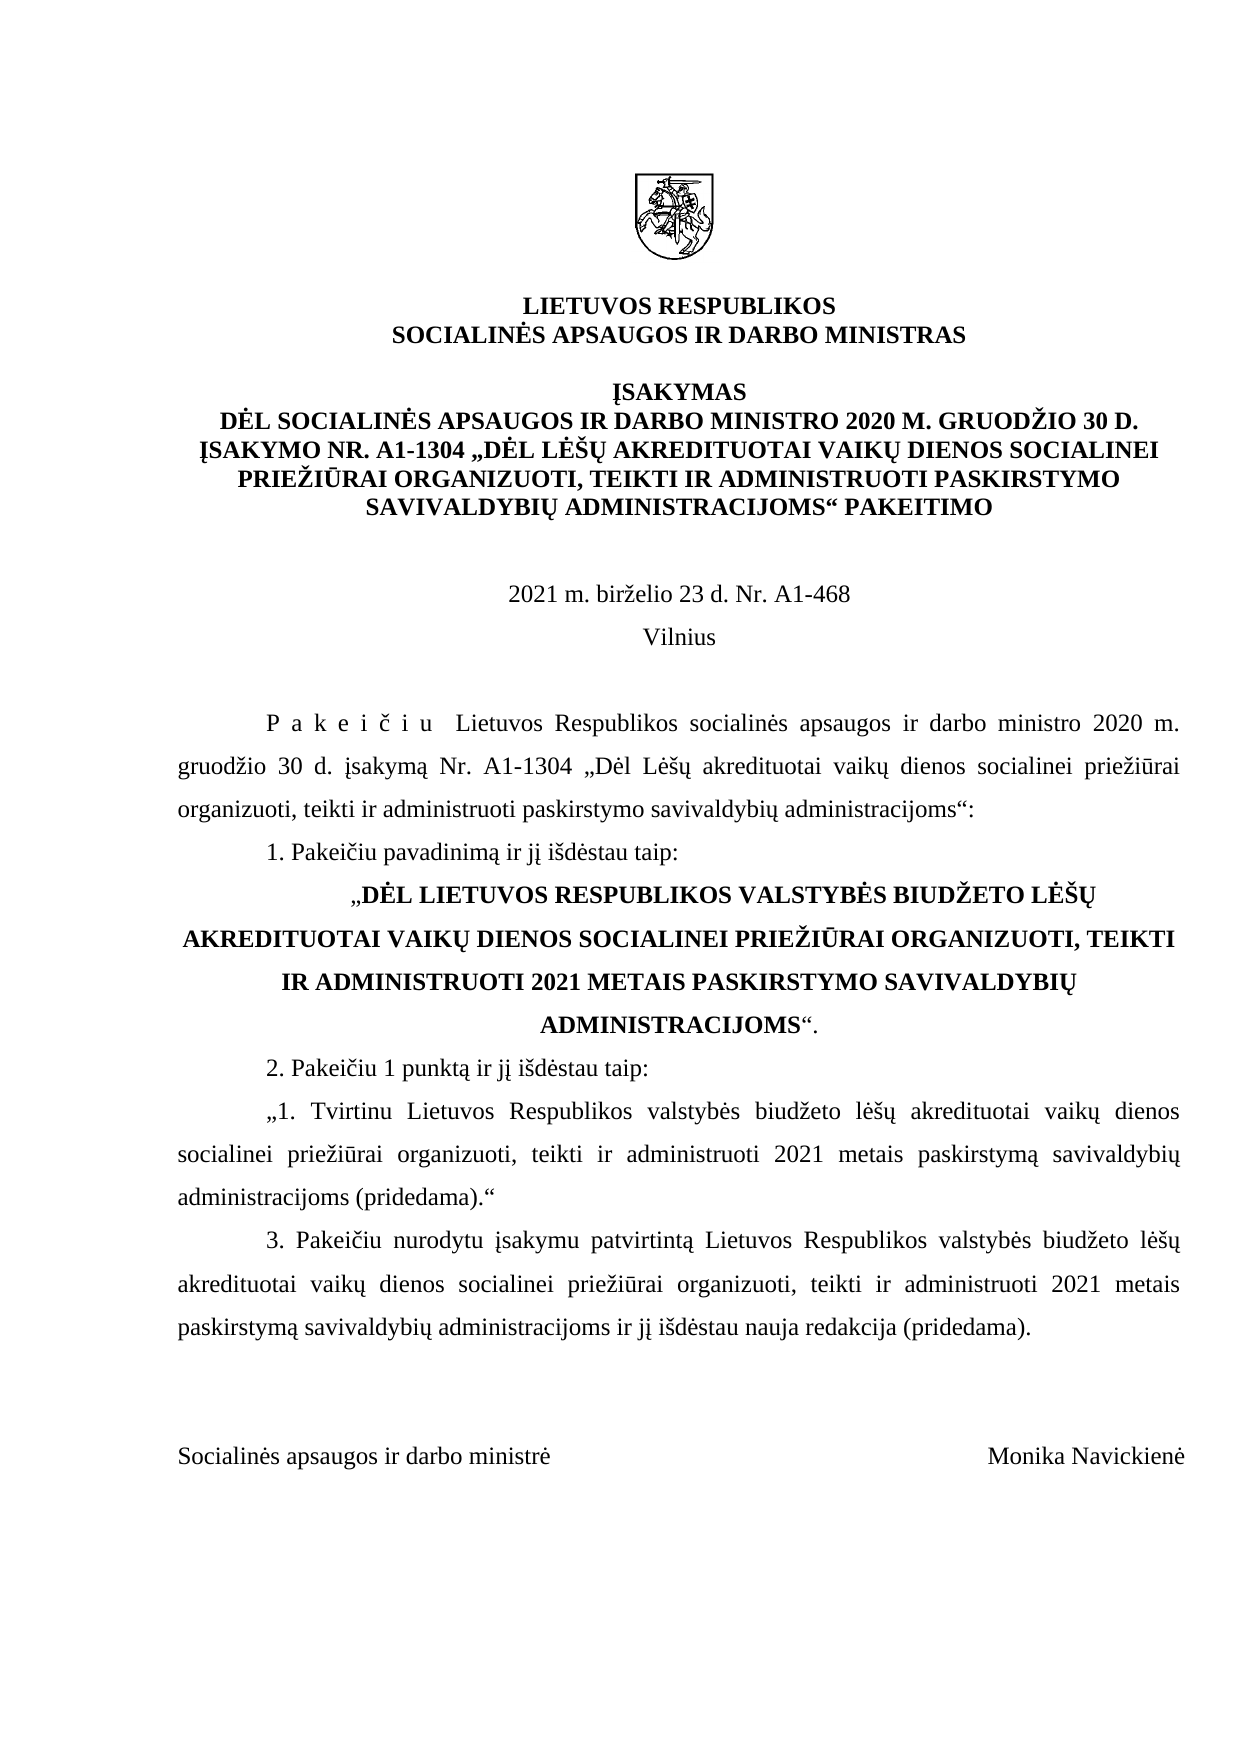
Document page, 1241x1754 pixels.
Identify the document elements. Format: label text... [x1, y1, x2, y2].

text 3. Pakeičiu nurodytu įsakymu patvirtintą Lietuvos Respublikos valstybės biudžeto lėšų akredituotai vaikų dienos socialinei priežiūrai organizuoti, teikti ir administruoti 2021 metais paskirstymą savivaldybių administracijoms ir jį išdėstau nauja redakcija (pridedama). [177, 1226, 1181, 1341]
text Socialinės apsaugos ir darbo ministrė Monika Navickienė [177, 1441, 1240, 1470]
text „Dėl Lietuvos Respublikos valstybės biudžeto lėšų akredituotai vaikų dienos socialinei priežiūrai organizuoti, teikti ir administruoti 2021 metais paskirstymo savivaldybių administracijoms“. [177, 881, 1181, 1039]
text 1. Pakeičiu pavadinimą ir jį išdėstau taip: [177, 837, 1181, 866]
text ĮSAKYMAS [177, 377, 1181, 406]
text P a k e i č i u Lietuvos Respublikos socialinės apsaugos ir darbo ministro 2020 m. gruodžio 30 d. įsakymą Nr. A1-1304 „Dėl Lėšų akredituotai vaikų dienos socialinei priežiūrai organizuoti, teikti ir administruoti paskirstymo savivaldybių administracijoms“: [177, 708, 1181, 823]
text „1. Tvirtinu Lietuvos Respublikos valstybės biudžeto lėšų akredituotai vaikų dienos socialinei priežiūrai organizuoti, teikti ir administruoti 2021 metais paskirstymą savivaldybių administracijoms (pridedama).“ [177, 1096, 1181, 1211]
text Vilnius [177, 622, 1181, 651]
text DĖL SOCIALINĖS APSAUGOS IR DARBO MINISTRO 2020 M. GRUODŽIO 30 D. ĮSAKYMO NR. A1-1304 „DĖL LĖŠŲ AKREDITUOTAI VAIKŲ DIENOS SOCIALINEI PRIEŽIŪRAI ORGANIZUOTI, TEIKTI IR ADMINISTRUOTI PASKIRSTYMO SAVIVALDYBIŲ ADMINISTRACIJOMS“ PAKEITIMO [177, 406, 1181, 521]
text 2021 m. birželio 23 d. Nr. A1-468 [177, 579, 1181, 607]
text SOCIALINĖS APSAUGOS IR DARBO MINISTRAS [177, 320, 1181, 349]
text LIETUVOS RESPUBLIKOS [177, 291, 1181, 320]
text 2. Pakeičiu 1 punktą ir jį išdėstau taip: [177, 1053, 1181, 1082]
